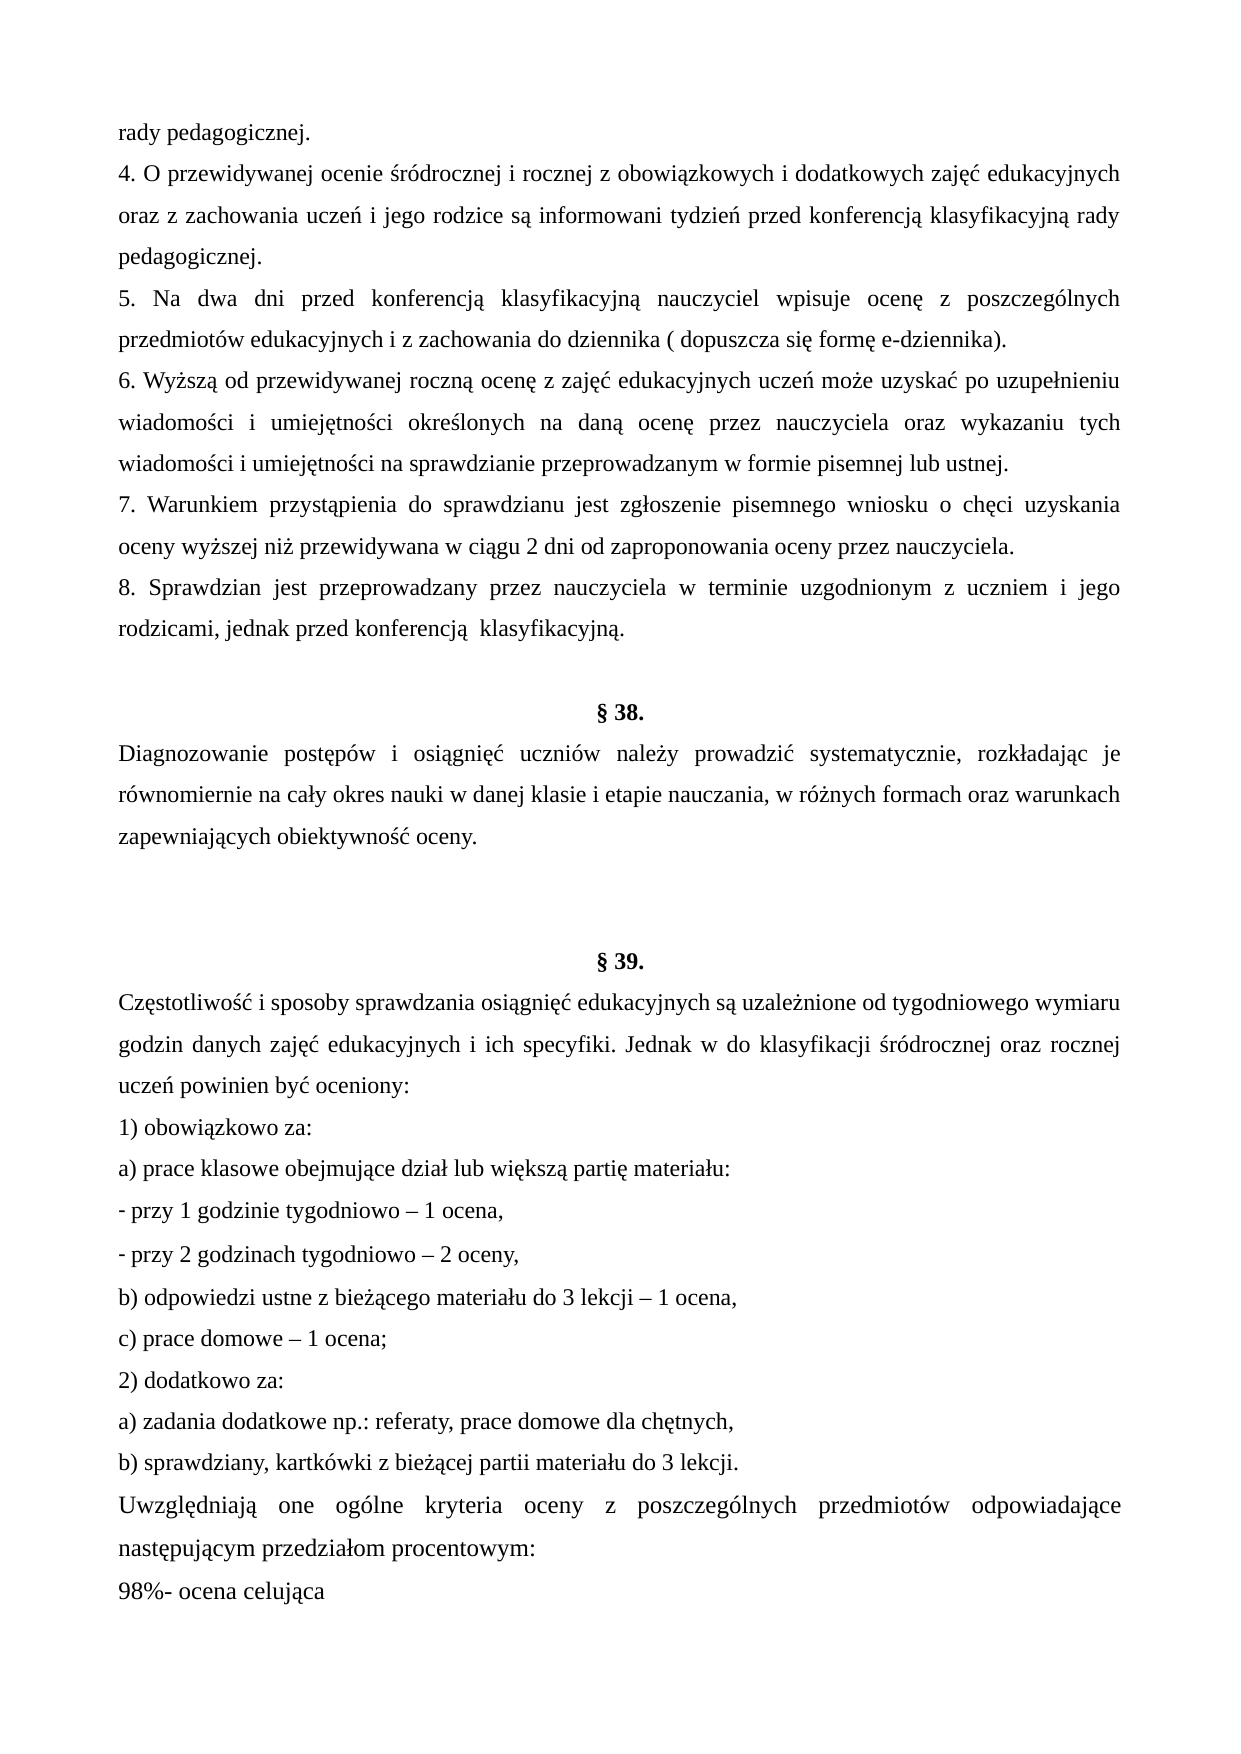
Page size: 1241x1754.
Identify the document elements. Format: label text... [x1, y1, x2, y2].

text rady pedagogicznej. [118, 118, 1122, 146]
text Diagnozowanie postępów i osiągnięć uczniów należy prowadzić systematycznie, rozkładając je równomiernie na cały okres nauki w danej klasie i etapie nauczania, w różnych formach oraz warunkach zapewniających obiektywność oceny. [118, 739, 1122, 849]
text a) zadania dodatkowe np.: referaty, prace domowe dla chętnych, [118, 1407, 1122, 1434]
text § 38. [118, 698, 1122, 725]
text c) prace domowe – 1 ocena; [118, 1324, 1122, 1352]
text 1) obowiązkowo za: [118, 1112, 1122, 1140]
text b) odpowiedzi ustne z bieżącego materiału do 3 lekcji – 1 ocena, [118, 1283, 1122, 1311]
text 98%- ocena celująca [118, 1576, 1122, 1605]
text Uwzględniają one ogólne kryteria oceny z poszczególnych przedmiotów odpowiadające następującym przedziałom procentowym: [118, 1490, 1122, 1562]
text - przy 2 godzinach tygodniowo – 2 oceny, [118, 1239, 1122, 1268]
text 8. Sprawdzian jest przeprowadzany przez nauczyciela w terminie uzgodnionym z uczniem i jego rodzicami, jednak przed konferencją klasyfikacyjną. [118, 573, 1122, 642]
text 6. Wyższą od przewidywanej roczną ocenę z zajęć edukacyjnych uczeń może uzyskać po uzupełnieniu wiadomości i umiejętności określonych na daną ocenę przez nauczyciela oraz wykazaniu tych wiadomości i umiejętności na sprawdzianie przeprowadzanym w formie pisemnej lub ustnej. [118, 366, 1122, 477]
text § 39. [118, 947, 1122, 975]
text - przy 1 godzinie tygodniowo – 1 ocena, [118, 1195, 1122, 1224]
text 7. Warunkiem przystąpienia do sprawdzianu jest zgłoszenie pisemnego wniosku o chęci uzyskania oceny wyższej niż przewidywana w ciągu 2 dni od zaproponowania oceny przez nauczyciela. [118, 490, 1122, 559]
text 5. Na dwa dni przed konferencją klasyfikacyjną nauczyciel wpisuje ocenę z poszczególnych przedmiotów edukacyjnych i z zachowania do dziennika ( dopuszcza się formę e-dziennika). [118, 283, 1122, 352]
text 2) dodatkowo za: [118, 1366, 1122, 1393]
text 4. O przewidywanej ocenie śródrocznej i rocznej z obowiązkowych i dodatkowych zajęć edukacyjnych oraz z zachowania uczeń i jego rodzice są informowani tydzień przed konferencją klasyfikacyjną rady pedagogicznej. [118, 159, 1122, 270]
text b) sprawdziany, kartkówki z bieżącej partii materiału do 3 lekcji. [118, 1448, 1122, 1476]
text a) prace klasowe obejmujące dział lub większą partię materiału: [118, 1154, 1122, 1181]
text Częstotliwość i sposoby sprawdzania osiągnięć edukacyjnych są uzależnione od tygodniowego wymiaru godzin danych zajęć edukacyjnych i ich specyfiki. Jednak w do klasyfikacji śródrocznej oraz rocznej uczeń powinien być oceniony: [118, 988, 1122, 1099]
